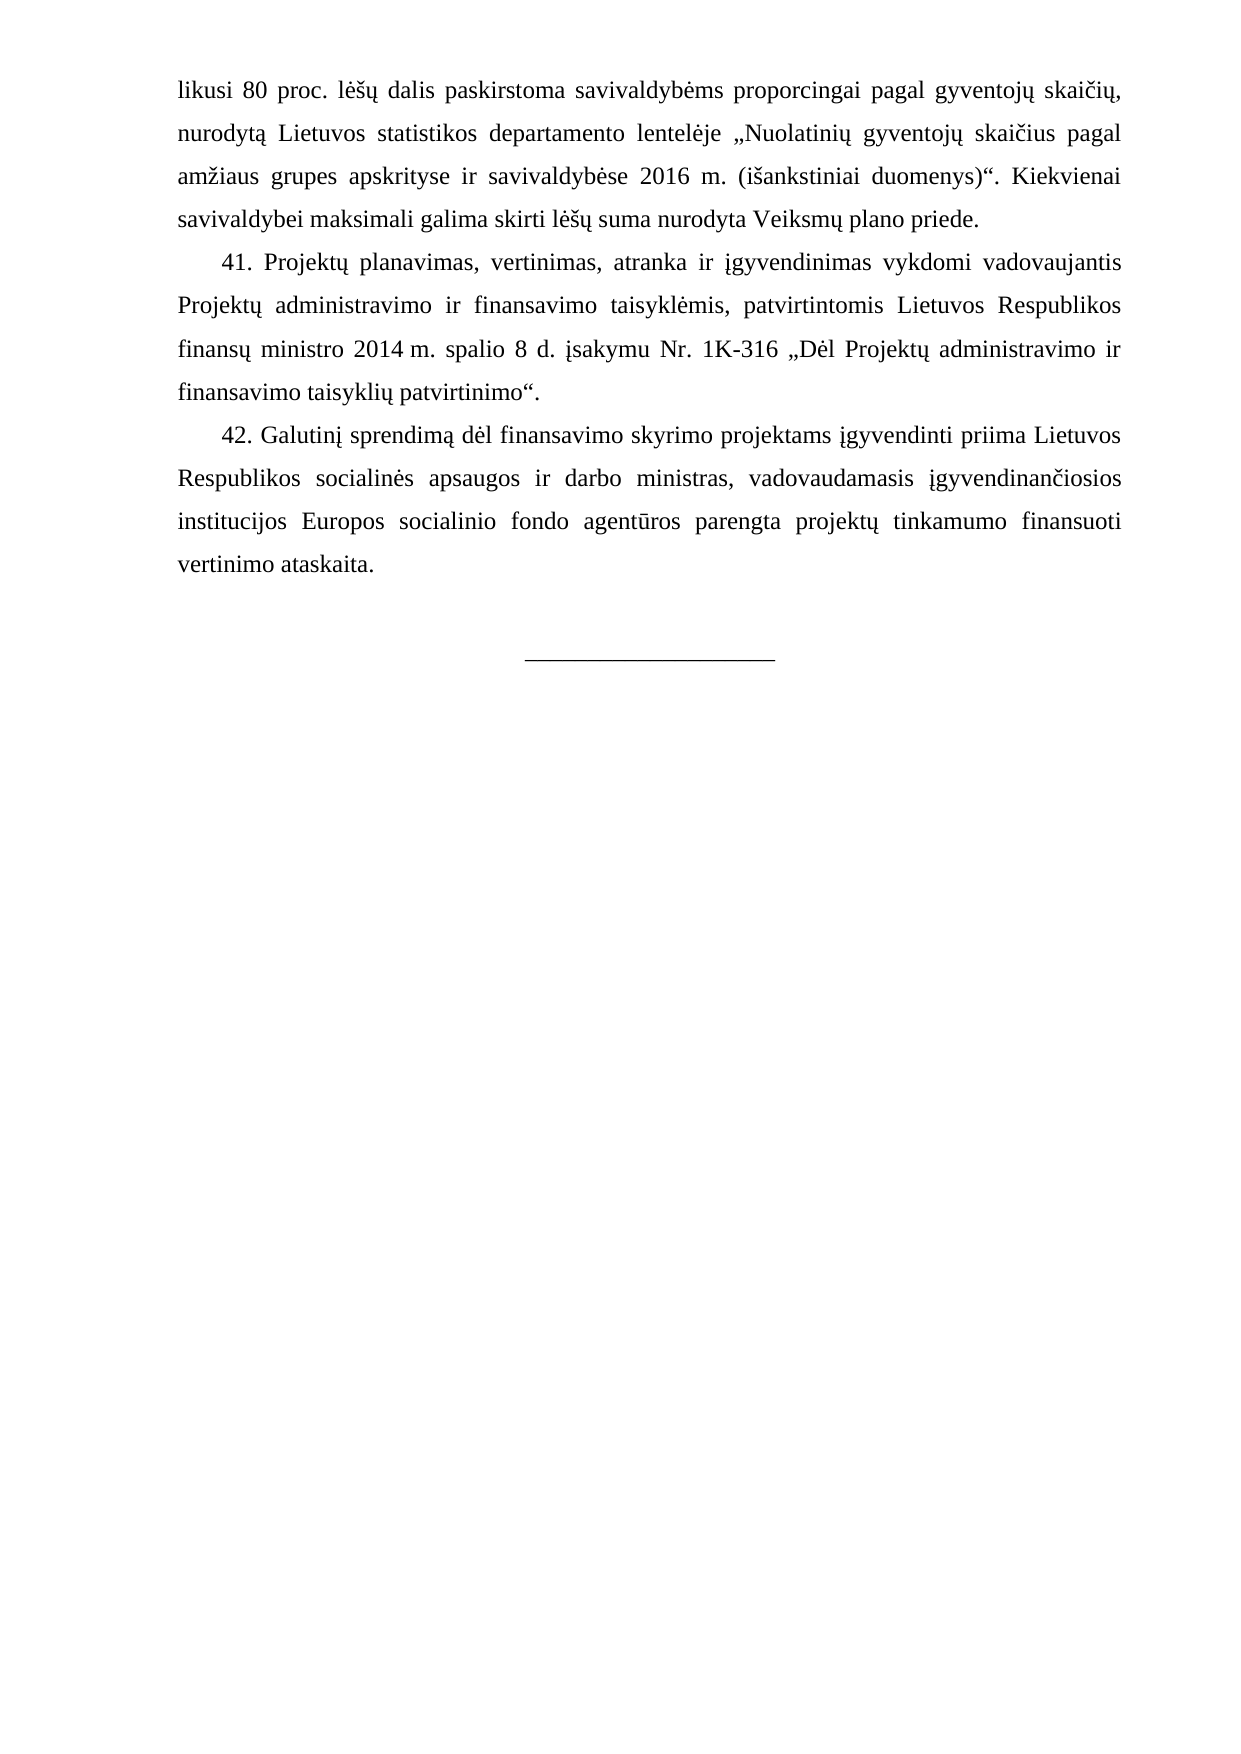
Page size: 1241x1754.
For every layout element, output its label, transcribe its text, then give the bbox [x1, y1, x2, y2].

text 41. Projektų planavimas, vertinimas, atranka ir įgyvendinimas vykdomi vadovaujantis Projektų administravimo ir finansavimo taisyklėmis, patvirtintomis Lietuvos Respublikos finansų ministro 2014 m. spalio 8 d. įsakymu Nr. 1K-316 „Dėl Projektų administravimo ir finansavimo taisyklių patvirtinimo“. [177, 247, 1122, 406]
text likusi 80 proc. lėšų dalis paskirstoma savivaldybėms proporcingai pagal gyventojų skaičių, nurodytą Lietuvos statistikos departamento lentelėje „Nuolatinių gyventojų skaičius pagal amžiaus grupes apskrityse ir savivaldybėse 2016 m. (išankstiniai duomenys)“. Kiekvienai savivaldybei maksimali galima skirti lėšų suma nurodyta Veiksmų plano priede. [177, 75, 1122, 233]
text 42. Galutinį sprendimą dėl finansavimo skyrimo projektams įgyvendinti priima Lietuvos Respublikos socialinės apsaugos ir darbo ministras, vadovaudamasis įgyvendinančiosios institucijos Europos socialinio fondo agentūros parengta projektų tinkamumo finansuoti vertinimo ataskaita. [177, 420, 1122, 578]
text ____________________ [177, 636, 1122, 664]
